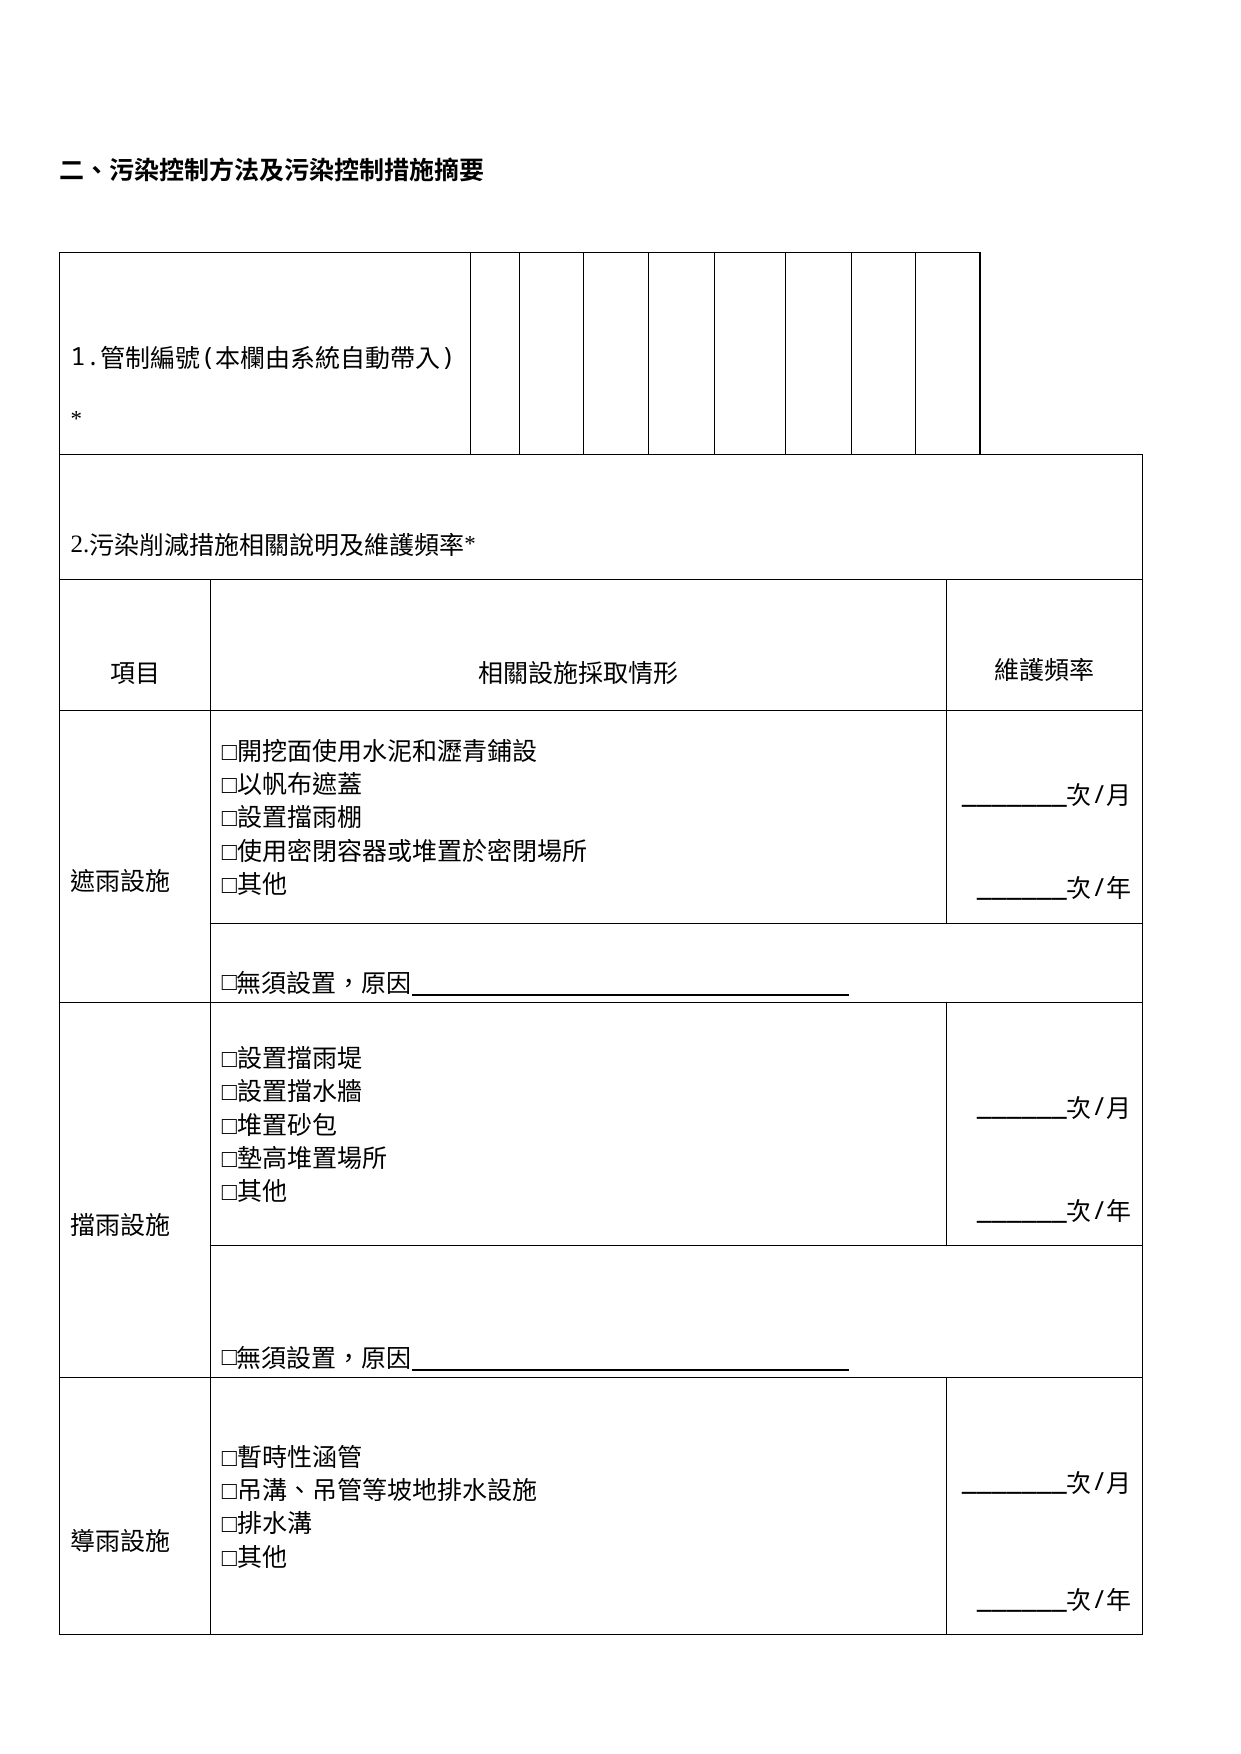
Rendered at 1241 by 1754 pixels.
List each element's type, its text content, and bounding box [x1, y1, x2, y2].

table_cell [1143, 1002, 1173, 1245]
table_cell [1143, 710, 1173, 923]
table_header [786, 253, 851, 454]
table_header [520, 253, 583, 454]
table_header [584, 253, 648, 454]
table_cell 導雨設施 [60, 1378, 210, 1634]
table_header [649, 253, 714, 454]
table_cell _______次/月 ______次/年 [947, 711, 1142, 923]
table_header [471, 253, 519, 454]
table_cell 遮雨設施 [60, 711, 210, 1002]
table_cell □開挖面使用水泥和瀝青鋪設 □以帆布遮蓋 □設置擋雨棚 □使用密閉容器或堆置於密閉場所 □其他 [211, 711, 946, 923]
table_header [916, 253, 979, 454]
table_cell [1143, 1245, 1173, 1377]
table_cell □設置擋雨堤 □設置擋水牆 □堆置砂包 □墊高堆置場所 □其他 [211, 1003, 946, 1245]
table_cell [1143, 454, 1173, 579]
table_header [981, 252, 1173, 454]
table_cell 相關設施採取情形 [211, 580, 946, 710]
table_header [852, 253, 915, 454]
table_cell □暫時性涵管 □吊溝、吊管等坡地排水設施 □排水溝 □其他 [211, 1378, 946, 1634]
table_header [715, 253, 785, 454]
table_cell 擋雨設施 [60, 1003, 210, 1377]
table_cell [1143, 579, 1173, 710]
table_cell □無須設置，原因 [211, 924, 1142, 1002]
table_cell □無須設置，原因 [211, 1246, 1142, 1377]
table_cell 2.污染削減措施相關說明及維護頻率* [60, 455, 1142, 579]
table_header 1.管制編號(本欄由系統自動帶入) * [60, 253, 470, 454]
text 二、污染控制方法及污染控制措施摘要 [59, 127, 1218, 189]
table_cell [1143, 923, 1173, 1002]
table_cell 維護頻率 [947, 580, 1142, 710]
table_cell 項目 [60, 580, 210, 710]
table_cell ______次/月 ______次/年 [947, 1003, 1142, 1245]
table_cell [1143, 1377, 1173, 1634]
table_cell _______次/月 ______次/年 [947, 1378, 1142, 1634]
